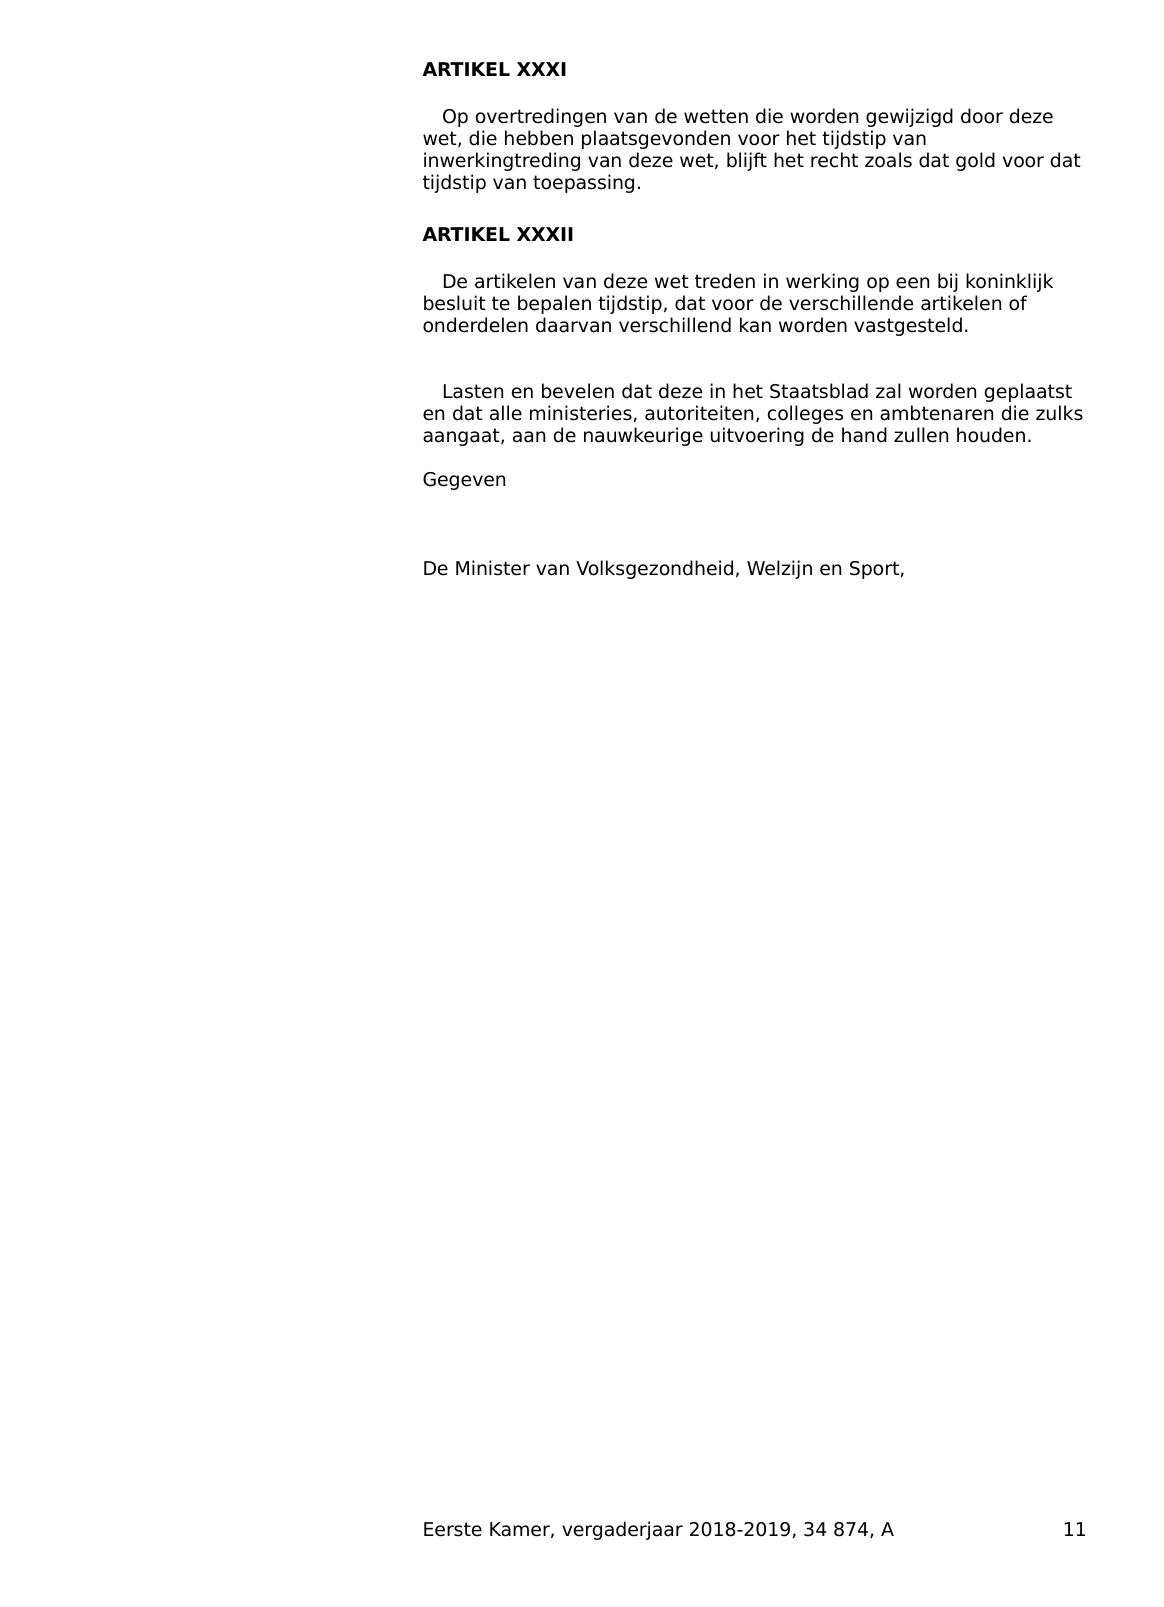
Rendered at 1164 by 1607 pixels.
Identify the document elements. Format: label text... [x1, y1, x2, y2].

text De Minister van Volksgezondheid, Welzijn en Sport, [422, 558, 1087, 580]
subtitle ARTIKEL XXXII [422, 224, 1087, 246]
subtitle ARTIKEL XXXI [422, 59, 1087, 81]
text De artikelen van deze wet treden in werking op een bij koninklijk besluit te bepalen tijdstip, dat voor de verschillende artikelen of onderdelen daarvan verschillend kan worden vastgesteld. [422, 271, 1087, 337]
text Lasten en bevelen dat deze in het Staatsblad zal worden geplaatst en dat alle ministeries, autoriteiten, colleges en ambtenaren die zulks aangaat, aan de nauwkeurige uitvoering de hand zullen houden. [422, 381, 1087, 447]
text Op overtredingen van de wetten die worden gewijzigd door deze wet, die hebben plaatsgevonden voor het tijdstip van inwerkingtreding van deze wet, blijft het recht zoals dat gold voor dat tijdstip van toepassing. [422, 106, 1087, 194]
text Gegeven [422, 469, 1087, 491]
